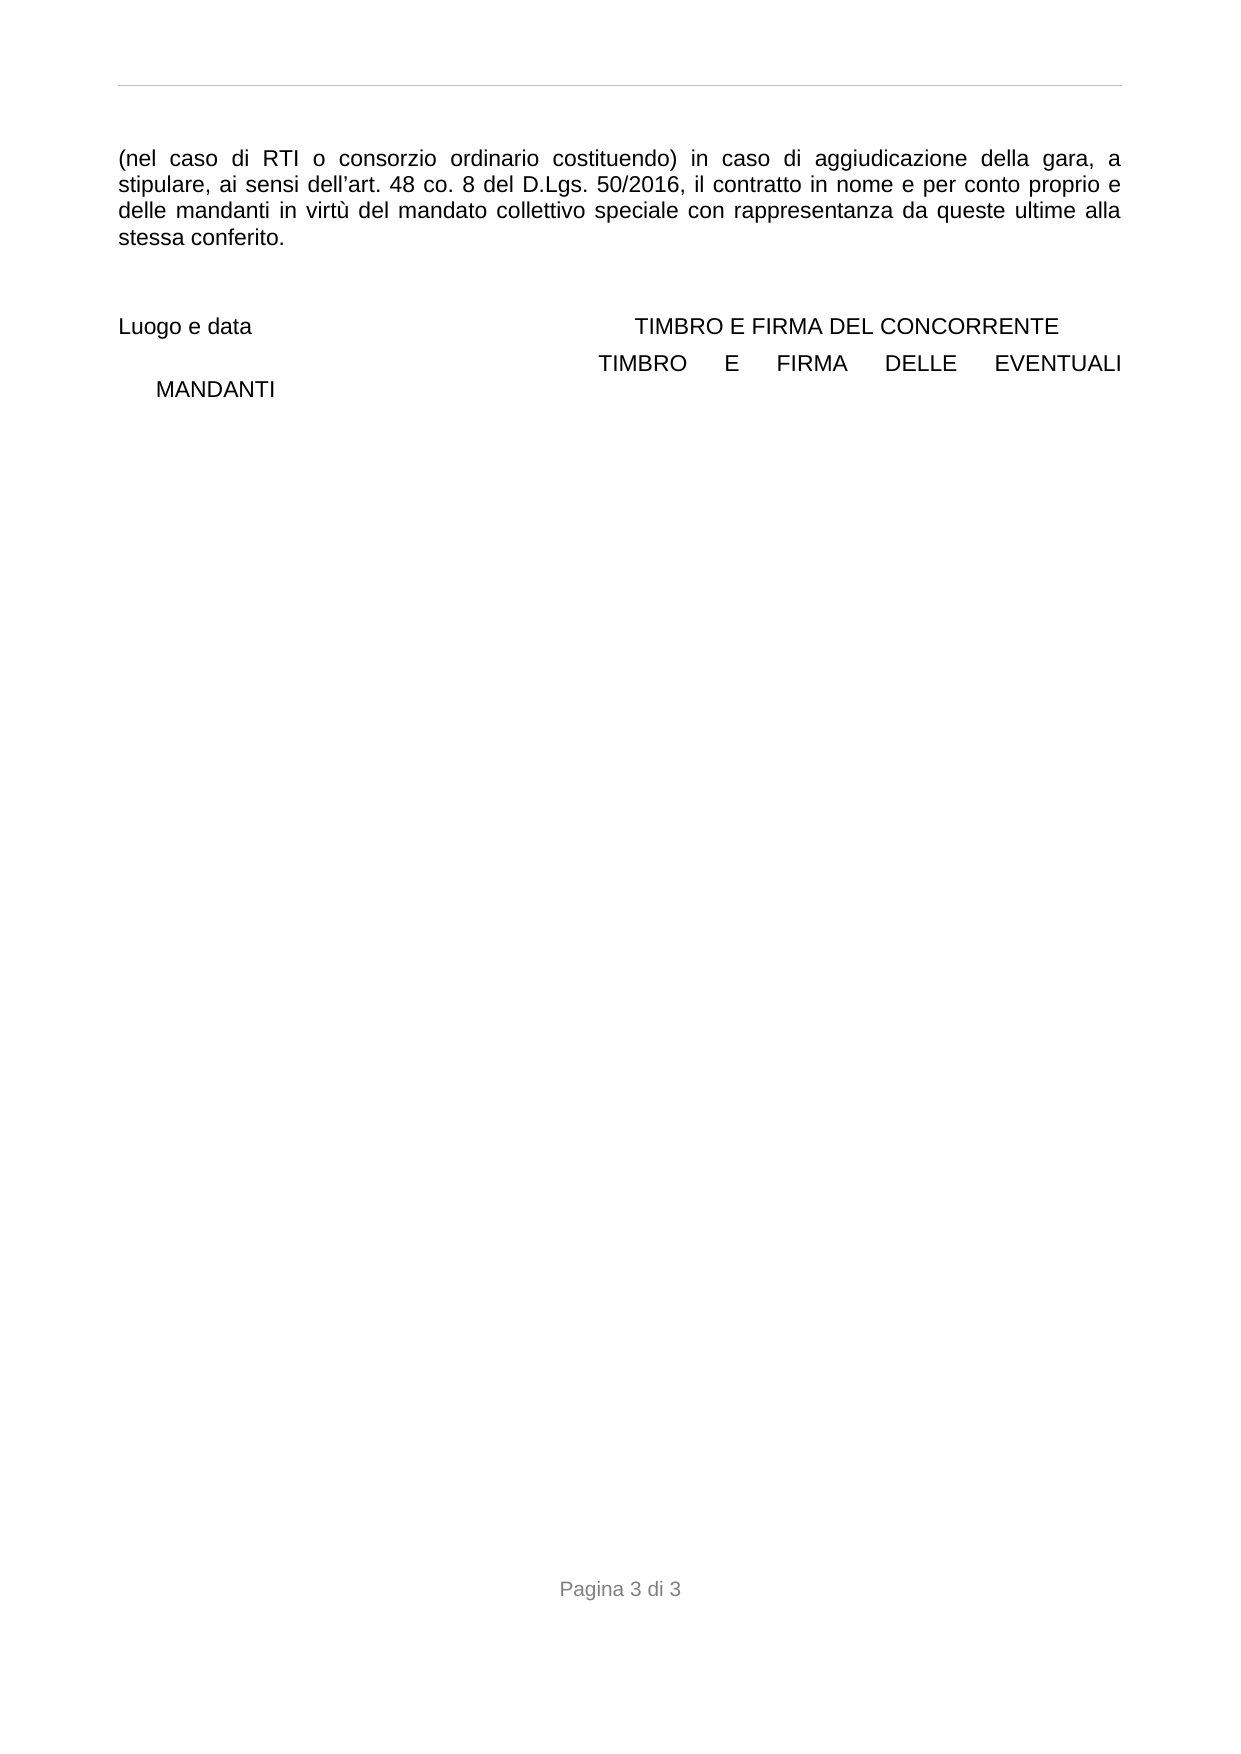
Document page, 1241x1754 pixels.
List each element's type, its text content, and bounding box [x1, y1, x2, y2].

text Luogo e data TIMBRO E FIRMA DEL CONCORRENTE [118, 313, 1122, 339]
text (nel caso di RTI o consorzio ordinario costituendo) in caso di aggiudicazione della gara, a stipulare, ai sensi dell’art. 48 co. 8 del D.Lgs. 50/2016, il contratto in nome e per conto proprio e delle mandanti in virtù del mandato collettivo speciale con rappresentanza da queste ultime alla stessa conferito. [118, 145, 1122, 250]
text TIMBRO E FIRMA DELLE EVENTUALI MANDANTI [156, 350, 1122, 403]
